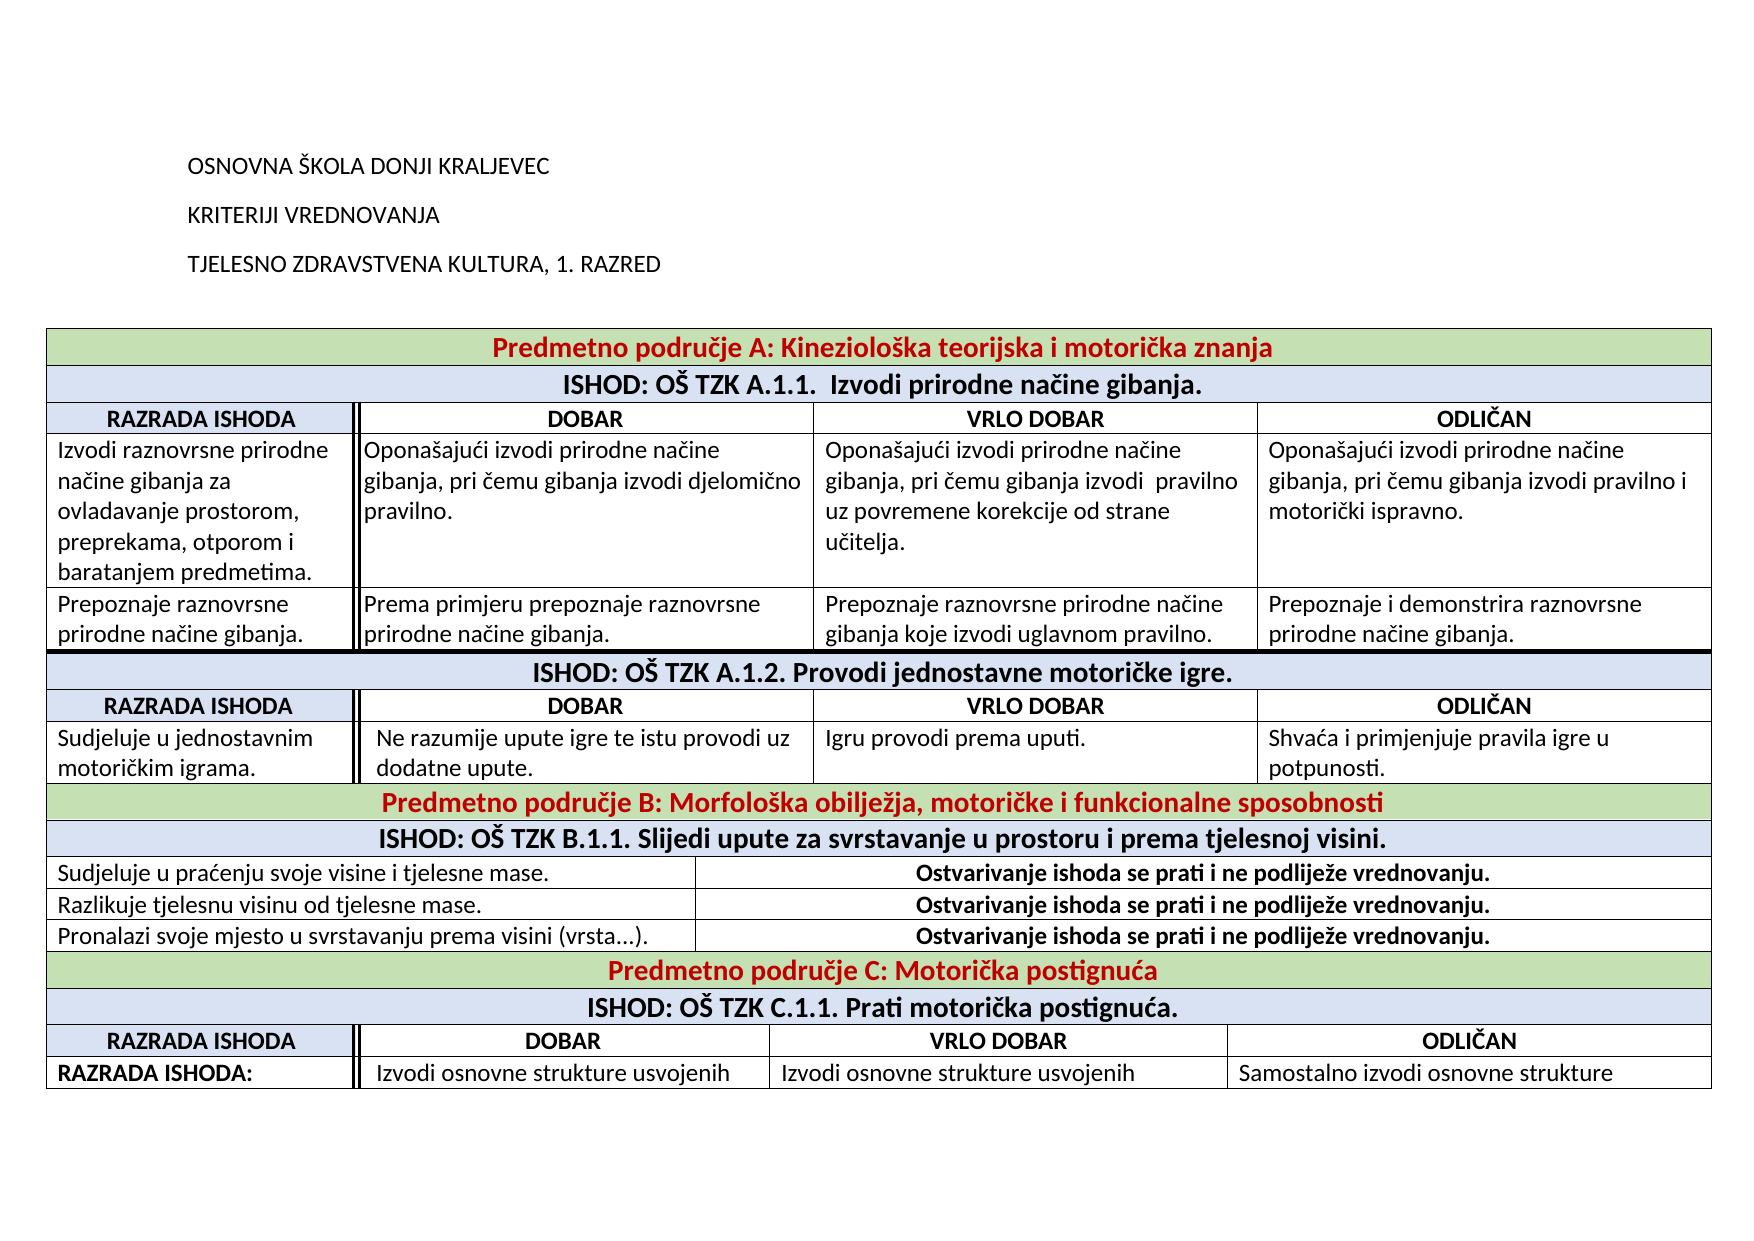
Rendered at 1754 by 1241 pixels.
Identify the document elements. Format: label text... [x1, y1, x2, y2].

table_cell Prema primjeru prepoznaje raznovrsne prirodne načine gibanja. [361, 588, 813, 649]
table_cell Samostalno izvodi osnovne strukture [1228, 1057, 1711, 1087]
table_cell VRLO DOBAR [814, 690, 1257, 721]
table_cell DOBAR [361, 403, 813, 433]
table_cell Ostvarivanje ishoda se prati i ne podliježe vrednovanju. [696, 920, 1711, 951]
table_cell ISHOD: OŠ TZK A.1.1. Izvodi prirodne načine gibanja. [47, 366, 1711, 402]
table_cell ISHOD: OŠ TZK C.1.1. Prati motorička postignuća. [47, 989, 1711, 1024]
table_cell DOBAR [361, 690, 813, 721]
table_cell RAZRADA ISHODA [47, 1025, 352, 1056]
table_cell Ostvarivanje ishoda se prati i ne podliježe vrednovanju. [696, 889, 1711, 919]
table_cell Prepoznaje raznovrsne prirodne načine gibanja. [47, 588, 352, 649]
table_cell ODLIČAN [1258, 403, 1711, 433]
table_cell Shvaća i primjenjuje pravila igre u potpunosti. [1258, 722, 1711, 783]
table_cell Oponašajući izvodi prirodne načine gibanja, pri čemu gibanja izvodi pravilno i motorički ispravno. [1258, 434, 1711, 587]
table_cell Oponašajući izvodi prirodne načine gibanja, pri čemu gibanja izvodi djelomično pravilno. [361, 434, 813, 587]
table_cell Prepoznaje i demonstrira raznovrsne prirodne načine gibanja. [1258, 588, 1711, 649]
table_cell Predmetno područje B: Morfološka obilježja, motoričke i funkcionalne sposobnosti [47, 784, 1711, 819]
table_cell Ostvarivanje ishoda se prati i ne podliježe vrednovanju. [696, 857, 1711, 888]
text OSNOVNA ŠKOLA DONJI KRALJEVEC [150, 150, 1604, 181]
table_cell Sudjeluje u jednostavnim motoričkim igrama. [47, 722, 352, 783]
table_cell DOBAR [361, 1025, 769, 1056]
table_cell VRLO DOBAR [770, 1025, 1227, 1056]
text TJELESNO ZDRAVSTVENA KULTURA, 1. RAZRED [150, 248, 1604, 279]
table_header Predmetno područje A: Kineziološka teorijska i motorička znanja [47, 329, 1711, 365]
text KRITERIJI VREDNOVANJA [150, 199, 1604, 230]
table_cell Ne razumije upute igre te istu provodi uz dodatne upute. [361, 722, 813, 783]
table_cell Izvodi osnovne strukture usvojenih [361, 1057, 769, 1087]
table_cell Izvodi osnovne strukture usvojenih [770, 1057, 1227, 1087]
table_cell Prepoznaje raznovrsne prirodne načine gibanja koje izvodi uglavnom pravilno. [814, 588, 1257, 649]
table_cell ODLIČAN [1258, 690, 1711, 721]
table_cell RAZRADA ISHODA [47, 690, 352, 721]
table_cell RAZRADA ISHODA [47, 403, 352, 433]
table_cell ODLIČAN [1228, 1025, 1711, 1056]
table_cell ISHOD: OŠ TZK B.1.1. Slijedi upute za svrstavanje u prostoru i prema tjelesnoj visini. [47, 821, 1711, 856]
table_cell RAZRADA ISHODA: [47, 1057, 352, 1087]
table_cell Izvodi raznovrsne prirodne načine gibanja za ovladavanje prostorom, preprekama, otporom i baratanjem predmetima. [47, 434, 352, 587]
table_cell Sudjeluje u praćenju svoje visine i tjelesne mase. [47, 857, 695, 888]
table_cell Predmetno područje C: Motorička postignuća [47, 952, 1711, 988]
table_cell ISHOD: OŠ TZK A.1.2. Provodi jednostavne motoričke igre. [47, 654, 1711, 689]
table_cell Oponašajući izvodi prirodne načine gibanja, pri čemu gibanja izvodi pravilno uz povremene korekcije od strane učitelja. [814, 434, 1257, 587]
table_cell Pronalazi svoje mjesto u svrstavanju prema visini (vrsta...). [47, 920, 695, 951]
table_cell Razlikuje tjelesnu visinu od tjelesne mase. [47, 889, 695, 919]
table_cell VRLO DOBAR [814, 403, 1257, 433]
table_cell Igru provodi prema uputi. [814, 722, 1257, 783]
